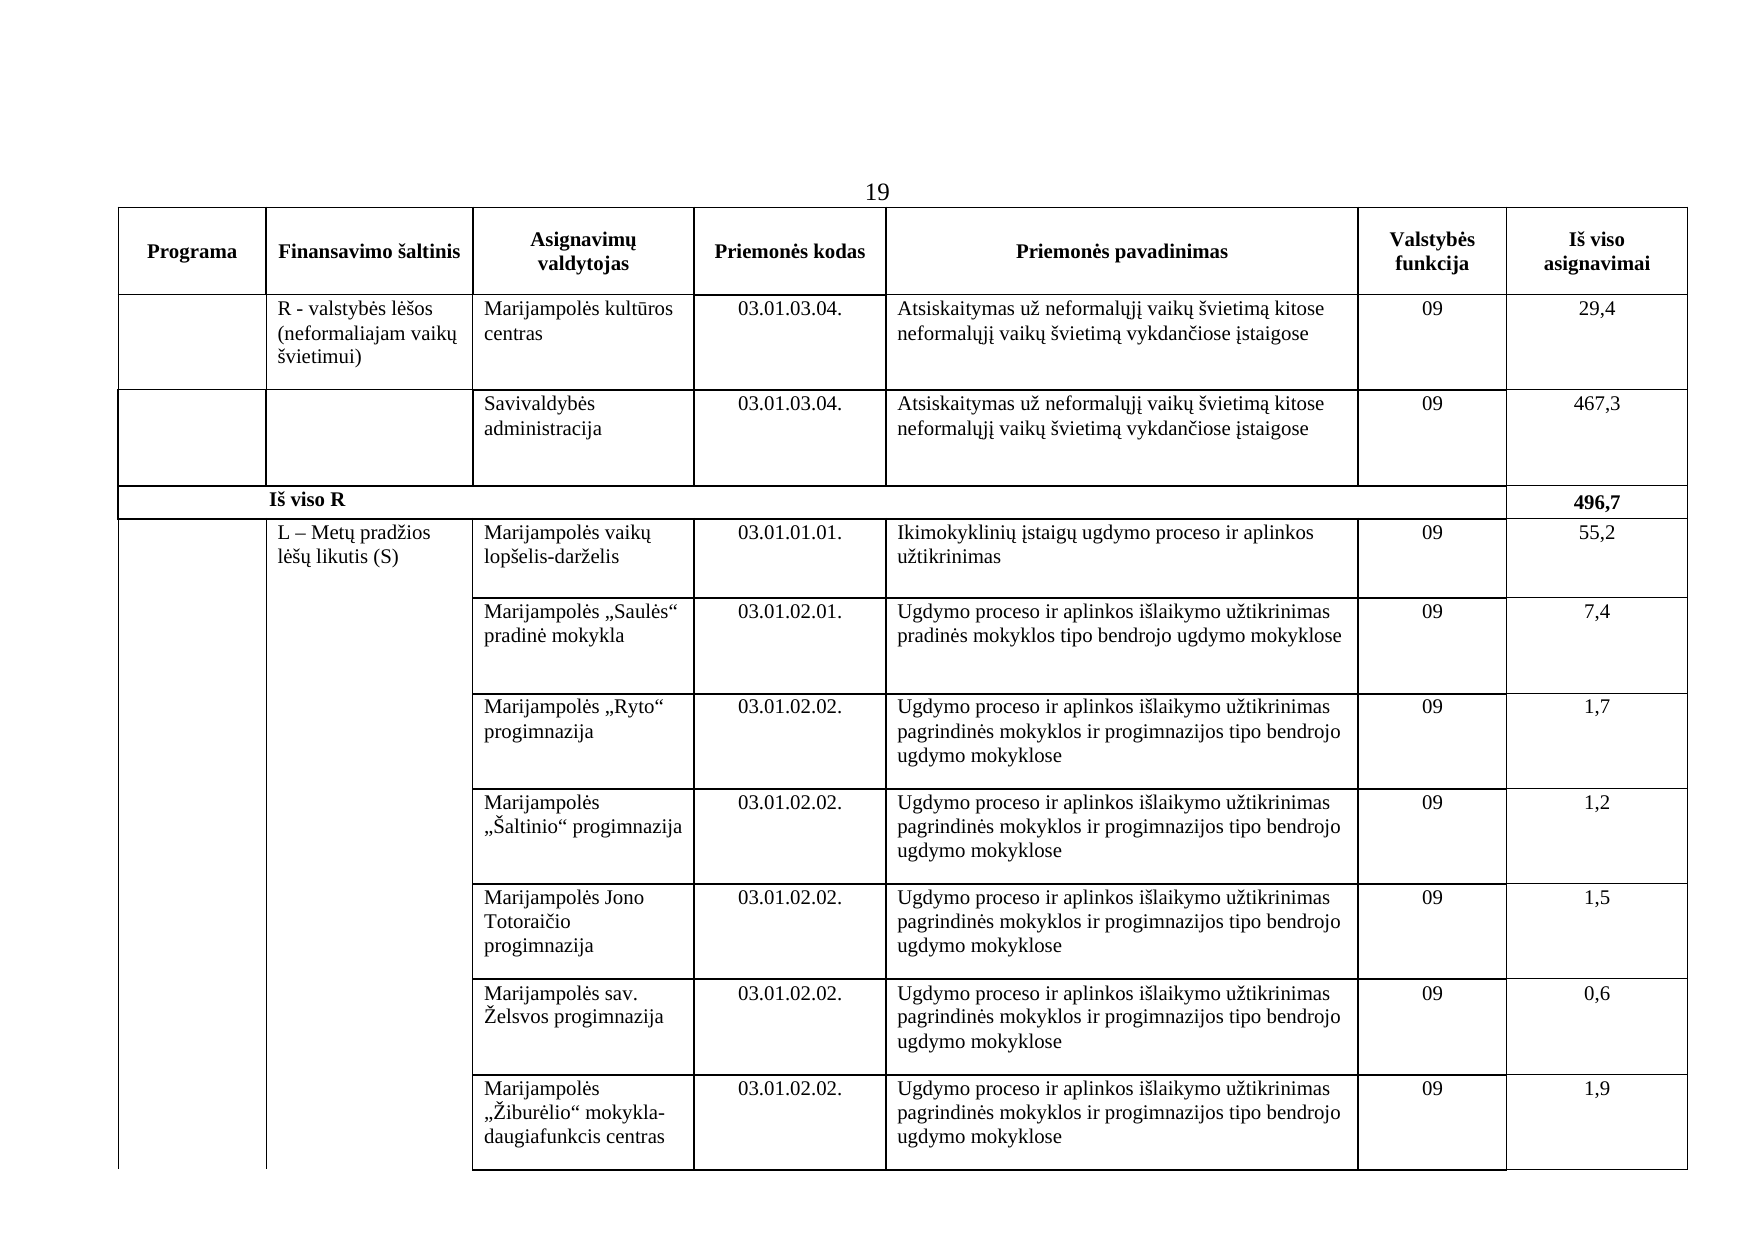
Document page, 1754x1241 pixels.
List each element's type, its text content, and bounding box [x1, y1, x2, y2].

table_cell [119, 520, 266, 1169]
table_cell 09 [1359, 520, 1506, 597]
table_cell Savivaldybės administracija [474, 391, 693, 484]
table_cell Ugdymo proceso ir aplinkos išlaikymo užtikrinimas pradinės mokyklos tipo bendrojo ugdymo mokyklose [887, 599, 1357, 692]
table_cell R - valstybės lėšos (neformaliajam vaikų švietimui) [267, 295, 472, 389]
table_cell Marijampolės vaikų lopšelis-darželis [473, 520, 693, 597]
table_cell Marijampolės „Saulės“ pradinė mokykla [473, 599, 693, 692]
table_cell 03.01.02.02. [695, 1076, 885, 1169]
table_cell 09 [1359, 980, 1506, 1074]
table_cell 09 [1359, 1076, 1506, 1169]
table_cell 09 [1359, 695, 1506, 788]
table_cell 467,3 [1507, 390, 1687, 484]
table_cell 7,4 [1507, 598, 1687, 692]
table_cell 29,4 [1507, 295, 1687, 389]
table_header Priemonės pavadinimas [887, 208, 1357, 294]
table_cell 1,9 [1507, 1075, 1687, 1169]
table_cell 09 [1359, 885, 1506, 978]
table_cell L – Metų pradžios lėšų likutis (S) [267, 520, 472, 1169]
table_cell Atsiskaitymas už neformalųjį vaikų švietimą kitose neformalųjį vaikų švietimą vykdančiose įstaigose [887, 295, 1357, 389]
table_header Priemonės kodas [695, 208, 885, 294]
table_header Finansavimo šaltinis [267, 208, 472, 294]
table_cell 03.01.03.04. [695, 391, 885, 484]
table_cell [119, 390, 265, 484]
table_cell Atsiskaitymas už neformalųjį vaikų švietimą kitose neformalųjį vaikų švietimą vykdančiose įstaigose [887, 391, 1357, 484]
table_cell Ugdymo proceso ir aplinkos išlaikymo užtikrinimas pagrindinės mokyklos ir progimnazijos tipo bendrojo ugdymo mokyklose [887, 980, 1357, 1074]
table_cell 03.01.02.02. [695, 790, 885, 883]
table_cell 03.01.02.02. [695, 980, 885, 1074]
table_cell 1,7 [1507, 694, 1687, 788]
table_cell 496,7 [1507, 486, 1687, 518]
table_cell Marijampolės Jono Totoraičio progimnazija [473, 885, 693, 978]
table_cell Ugdymo proceso ir aplinkos išlaikymo užtikrinimas pagrindinės mokyklos ir progimnazijos tipo bendrojo ugdymo mokyklose [887, 790, 1357, 883]
table_cell 03.01.02.02. [695, 885, 885, 978]
table_cell 09 [1359, 599, 1506, 692]
table_cell 1,5 [1507, 884, 1687, 978]
table_header Programa [119, 208, 265, 294]
table_cell Ugdymo proceso ir aplinkos išlaikymo užtikrinimas pagrindinės mokyklos ir progimnazijos tipo bendrojo ugdymo mokyklose [887, 695, 1357, 788]
table_cell Marijampolės „Žiburėlio“ mokykla-daugiafunkcis centras [473, 1076, 693, 1169]
table_cell Ikimokyklinių įstaigų ugdymo proceso ir aplinkos užtikrinimas [887, 520, 1357, 597]
table_cell Ugdymo proceso ir aplinkos išlaikymo užtikrinimas pagrindinės mokyklos ir progimnazijos tipo bendrojo ugdymo mokyklose [887, 1076, 1357, 1169]
table_cell 55,2 [1507, 519, 1687, 597]
table_cell Iš viso R [119, 487, 1506, 518]
table_cell 03.01.01.01. [695, 520, 885, 597]
table_cell 03.01.02.02. [695, 695, 885, 788]
table_header Valstybės funkcija [1359, 208, 1506, 294]
table_cell Marijampolės „Ryto“ progimnazija [473, 695, 693, 788]
table_cell Ugdymo proceso ir aplinkos išlaikymo užtikrinimas pagrindinės mokyklos ir progimnazijos tipo bendrojo ugdymo mokyklose [887, 885, 1357, 978]
table_cell 09 [1359, 391, 1506, 484]
table_cell [267, 390, 472, 484]
table_cell 09 [1359, 295, 1506, 389]
table_cell Marijampolės „Šaltinio“ progimnazija [473, 790, 693, 883]
table_cell 09 [1359, 790, 1506, 883]
table_cell [119, 295, 266, 389]
table_header Iš viso asignavimai [1507, 208, 1687, 294]
table_cell 03.01.03.04. [695, 296, 885, 389]
table_cell 1,2 [1507, 789, 1687, 883]
table_header Asignavimų valdytojas [474, 208, 693, 294]
table_cell Marijampolės kultūros centras [473, 295, 693, 389]
table_cell 03.01.02.01. [695, 599, 885, 692]
table_cell 0,6 [1507, 979, 1687, 1074]
table_cell Marijampolės sav. Želsvos progimnazija [473, 980, 693, 1074]
